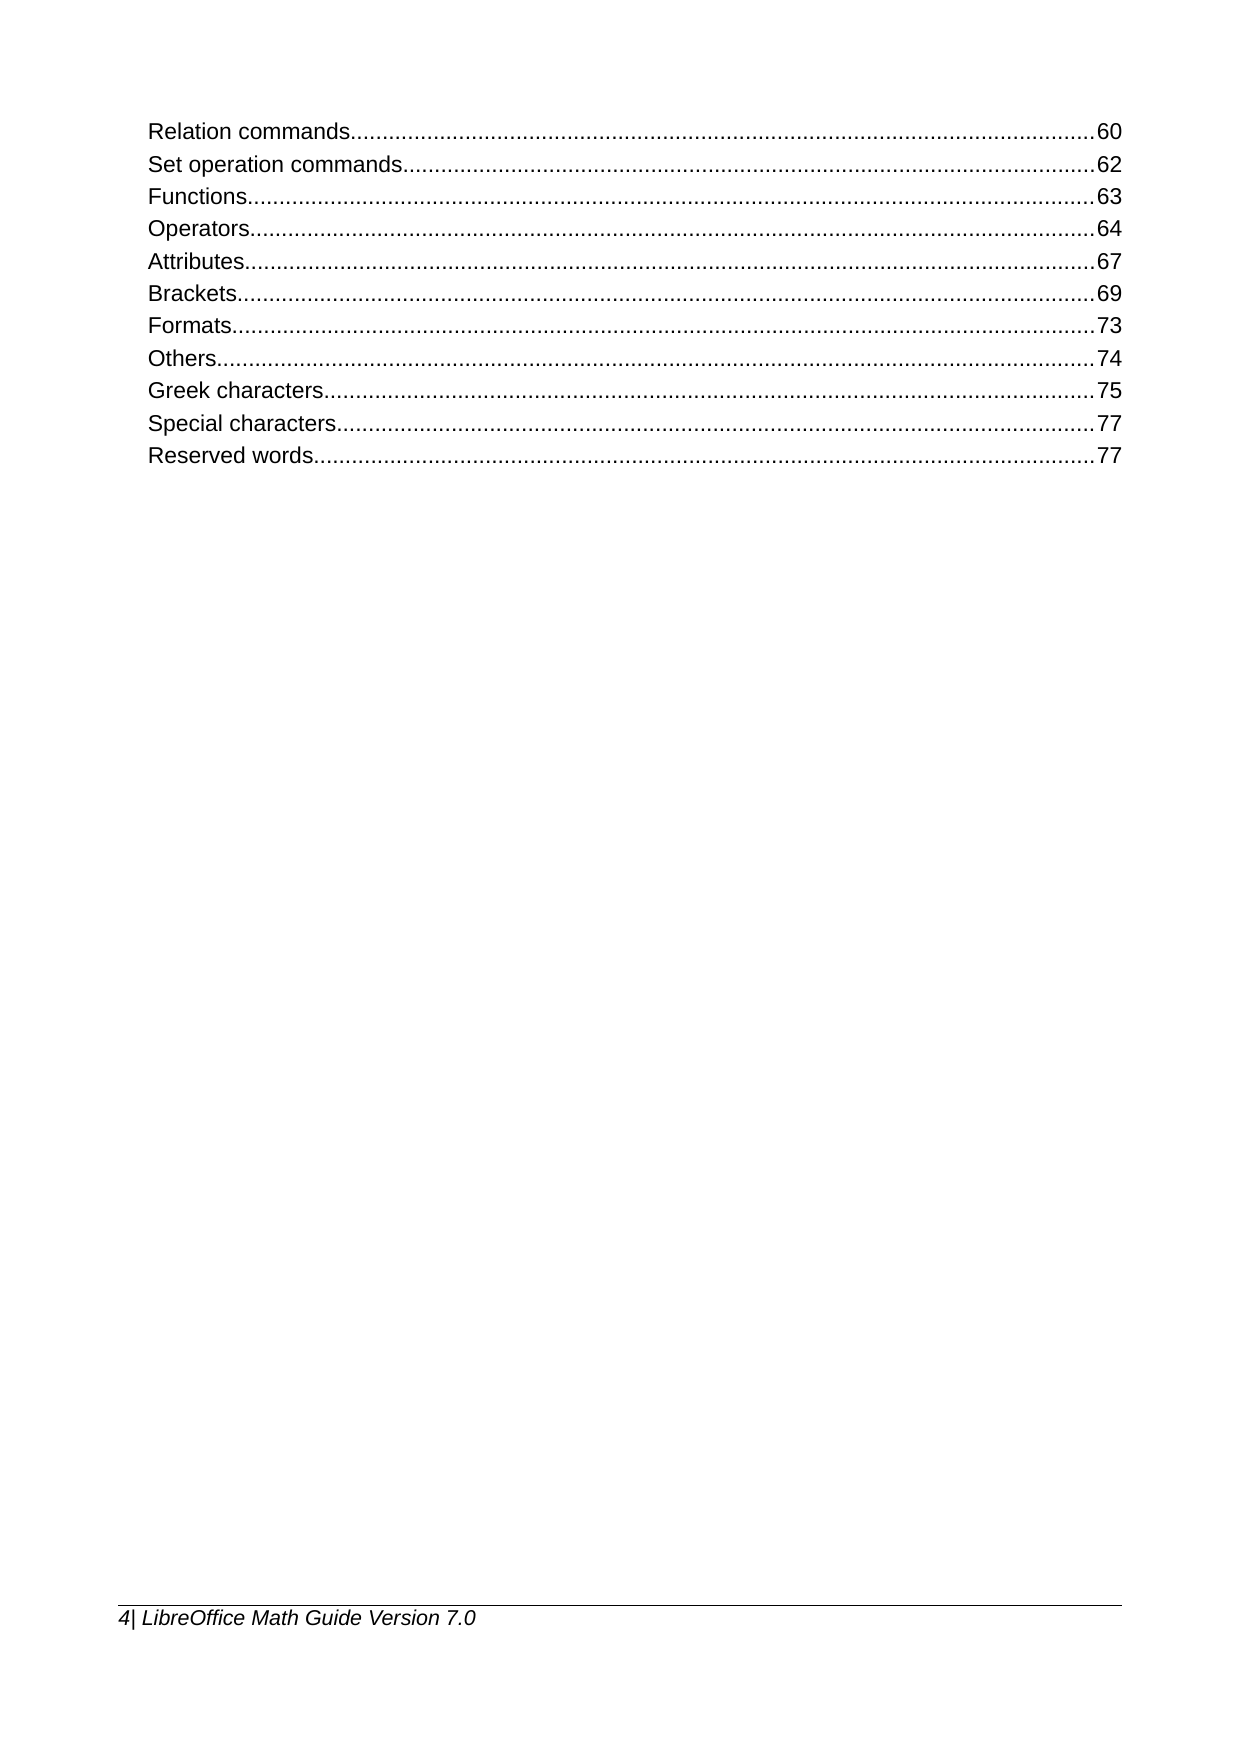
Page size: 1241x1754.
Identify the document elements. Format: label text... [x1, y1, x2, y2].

text Brackets 69 [148, 280, 1122, 306]
text Functions 63 [148, 183, 1122, 209]
text Reserved words 77 [148, 442, 1122, 468]
text Set operation commands 62 [148, 151, 1122, 177]
text Formats 73 [148, 312, 1122, 339]
text Others 74 [148, 345, 1122, 371]
text Operators 64 [148, 215, 1122, 242]
text Special characters 77 [148, 410, 1122, 436]
text Relation commands 60 [148, 118, 1122, 144]
text Attributes 67 [148, 248, 1122, 274]
text Greek characters 75 [148, 377, 1122, 404]
